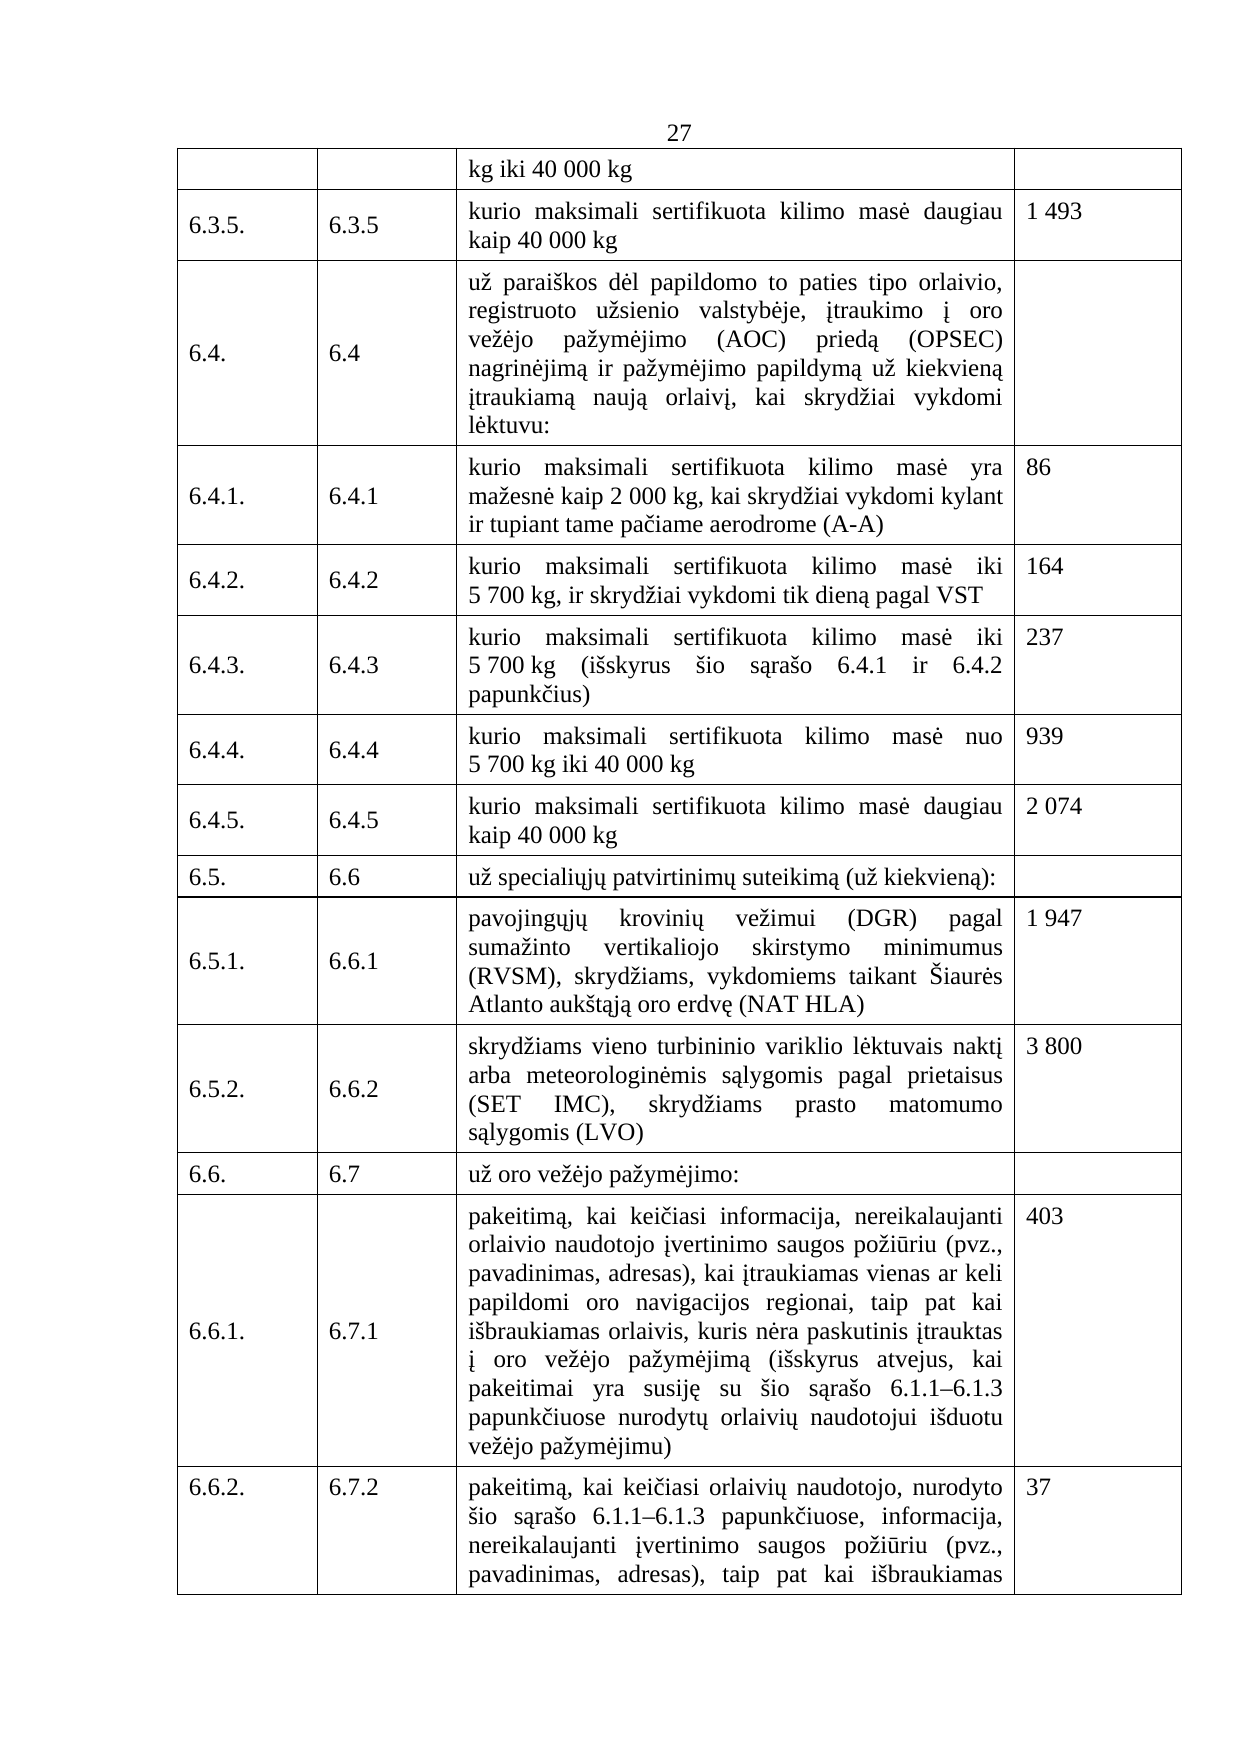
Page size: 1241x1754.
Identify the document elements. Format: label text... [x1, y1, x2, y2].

table_cell už oro vežėjo pažymėjimo: [457, 1153, 1014, 1194]
table_cell 6.5. [178, 856, 317, 896]
table_cell kurio maksimali sertifikuota kilimo masė iki 5 700 kg (išskyrus šio sąrašo 6.4.1 ir 6.4.2 papunkčius) [457, 616, 1014, 714]
table_cell kurio maksimali sertifikuota kilimo masė daugiau kaip 40 000 kg [457, 785, 1014, 855]
table_cell pavojingųjų krovinių vežimui (DGR) pagal sumažinto vertikaliojo skirstymo minimumus (RVSM), skrydžiams, vykdomiems taikant Šiaurės Atlanto aukštąją oro erdvę (NAT HLA) [457, 898, 1014, 1024]
table_cell 6.4.2. [178, 545, 317, 615]
table_cell 6.7 [318, 1153, 456, 1194]
table_cell 2 074 [1015, 785, 1181, 855]
table_cell 6.7.2 [318, 1467, 456, 1593]
table_cell 403 [1015, 1195, 1181, 1466]
table_cell [1015, 856, 1181, 896]
table_cell 6.4.2 [318, 545, 456, 615]
table_cell 6.7.1 [318, 1195, 456, 1466]
table_cell 6.4. [178, 261, 317, 445]
table_cell kurio maksimali sertifikuota kilimo masė nuo 5 700 kg iki 40 000 kg [457, 715, 1014, 784]
table_cell 6.4.4. [178, 715, 317, 784]
table_cell 6.6.1 [318, 898, 456, 1024]
table_cell 164 [1015, 545, 1181, 615]
table_cell [318, 149, 456, 189]
table_cell 6.4.3. [178, 616, 317, 714]
table_cell kg iki 40 000 kg [457, 149, 1014, 189]
table_cell 86 [1015, 446, 1181, 544]
table_cell [1015, 261, 1181, 445]
table_cell 1 947 [1015, 898, 1181, 1024]
table_cell [1015, 1153, 1181, 1194]
table_cell pakeitimą, kai keičiasi informacija, nereikalaujanti orlaivio naudotojo įvertinimo saugos požiūriu (pvz., pavadinimas, adresas), kai įtraukiamas vienas ar keli papildomi oro navigacijos regionai, taip pat kai išbraukiamas orlaivis, kuris nėra paskutinis įtrauktas į oro vežėjo pažymėjimą (išskyrus atvejus, kai pakeitimai yra susiję su šio sąrašo 6.1.1–6.1.3 papunkčiuose nurodytų orlaivių naudotojui išduotu vežėjo pažymėjimu) [457, 1195, 1014, 1466]
table_cell 6.4.1. [178, 446, 317, 544]
table_cell 37 [1015, 1467, 1181, 1593]
table_cell kurio maksimali sertifikuota kilimo masė yra mažesnė kaip 2 000 kg, kai skrydžiai vykdomi kylant ir tupiant tame pačiame aerodrome (A-A) [457, 446, 1014, 544]
table_cell 6.5.1. [178, 898, 317, 1024]
table_cell [1015, 149, 1181, 189]
table_cell 237 [1015, 616, 1181, 714]
table_cell 6.4.1 [318, 446, 456, 544]
table_cell kurio maksimali sertifikuota kilimo masė daugiau kaip 40 000 kg [457, 190, 1014, 260]
table_cell 6.4.5 [318, 785, 456, 855]
table_cell 6.4.4 [318, 715, 456, 784]
table_cell 3 800 [1015, 1025, 1181, 1152]
table_cell už specialiųjų patvirtinimų suteikimą (už kiekvieną): [457, 856, 1014, 896]
table_cell 6.4 [318, 261, 456, 445]
table_cell 1 493 [1015, 190, 1181, 260]
table_cell 6.6. [178, 1153, 317, 1194]
table_cell pakeitimą, kai keičiasi orlaivių naudotojo, nurodyto šio sąrašo 6.1.1–6.1.3 papunkčiuose, informacija, nereikalaujanti įvertinimo saugos požiūriu (pvz., pavadinimas, adresas), taip pat kai išbraukiamas [457, 1467, 1014, 1593]
table_cell už paraiškos dėl papildomo to paties tipo orlaivio, registruoto užsienio valstybėje, įtraukimo į oro vežėjo pažymėjimo (AOC) priedą (OPSEC) nagrinėjimą ir pažymėjimo papildymą už kiekvieną įtraukiamą naują orlaivį, kai skrydžiai vykdomi lėktuvu: [457, 261, 1014, 445]
table_cell 6.6.1. [178, 1195, 317, 1466]
table_cell 6.5.2. [178, 1025, 317, 1152]
table_cell 6.4.5. [178, 785, 317, 855]
table_cell skrydžiams vieno turbininio variklio lėktuvais naktį arba meteorologinėmis sąlygomis pagal prietaisus (SET IMC), skrydžiams prasto matomumo sąlygomis (LVO) [457, 1025, 1014, 1152]
table_cell 6.6.2. [178, 1467, 317, 1593]
table_cell 6.6.2 [318, 1025, 456, 1152]
table_cell 6.3.5. [178, 190, 317, 260]
table_cell 6.4.3 [318, 616, 456, 714]
table_cell 939 [1015, 715, 1181, 784]
table_cell 6.3.5 [318, 190, 456, 260]
table_cell [178, 149, 317, 189]
table_cell 6.6 [318, 856, 456, 896]
table_cell kurio maksimali sertifikuota kilimo masė iki 5 700 kg, ir skrydžiai vykdomi tik dieną pagal VST [457, 545, 1014, 615]
